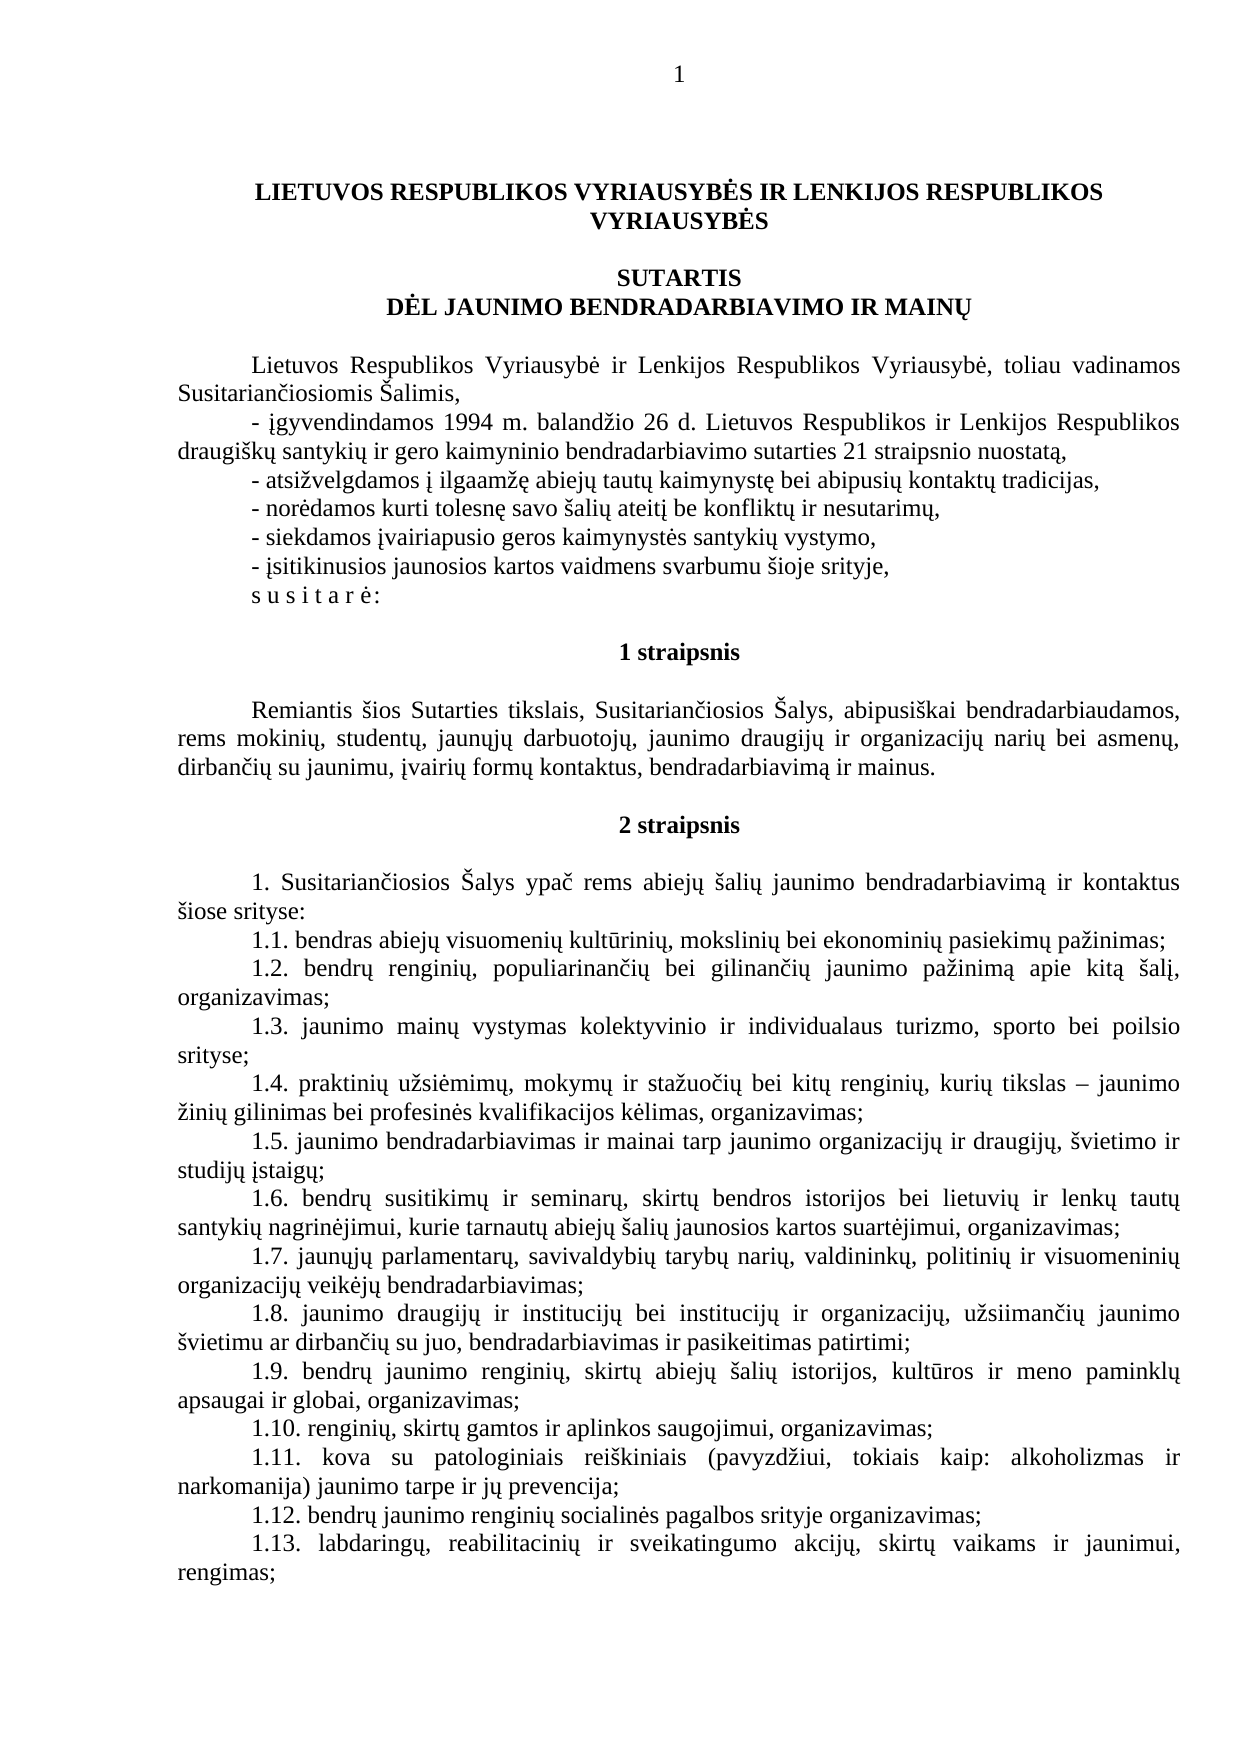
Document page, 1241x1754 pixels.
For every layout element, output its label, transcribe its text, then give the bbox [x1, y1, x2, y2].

text 1.13. labdaringų, reabilitacinių ir sveikatingumo akcijų, skirtų vaikams ir jaunimui, rengimas; [177, 1528, 1181, 1586]
text 1.5. jaunimo bendradarbiavimas ir mainai tarp jaunimo organizacijų ir draugijų, švietimo ir studijų įstaigų; [177, 1126, 1181, 1183]
text LIETUVOS RESPUBLIKOS VYRIAUSYBĖS IR LENKIJOS RESPUBLIKOS VYRIAUSYBĖS [177, 177, 1181, 235]
text DĖL JAUNIMO BENDRADARBIAVIMO IR MAINŲ [177, 292, 1181, 321]
text Lietuvos Respublikos Vyriausybė ir Lenkijos Respublikos Vyriausybė, toliau vadinamos Susitariančiosiomis Šalimis, [177, 350, 1181, 407]
text 1.12. bendrų jaunimo renginių socialinės pagalbos srityje organizavimas; [177, 1500, 1181, 1528]
text 2 straipsnis [177, 810, 1181, 838]
text - įgyvendindamos 1994 m. balandžio 26 d. Lietuvos Respublikos ir Lenkijos Respublikos draugiškų santykių ir gero kaimyninio bendradarbiavimo sutarties 21 straipsnio nuostatą, [177, 407, 1181, 465]
text 1.2. bendrų renginių, populiarinančių bei gilinančių jaunimo pažinimą apie kitą šalį, organizavimas; [177, 953, 1181, 1011]
text 1.11. kova su patologiniais reiškiniais (pavyzdžiui, tokiais kaip: alkoholizmas ir narkomanija) jaunimo tarpe ir jų prevencija; [177, 1442, 1181, 1500]
text 1.9. bendrų jaunimo renginių, skirtų abiejų šalių istorijos, kultūros ir meno paminklų apsaugai ir globai, organizavimas; [177, 1356, 1181, 1413]
text Remiantis šios Sutarties tikslais, Susitariančiosios Šalys, abipusiškai bendradarbiaudamos, rems mokinių, studentų, jaunųjų darbuotojų, jaunimo draugijų ir organizacijų narių bei asmenų, dirbančių su jaunimu, įvairių formų kontaktus, bendradarbiavimą ir mainus. [177, 695, 1181, 781]
text 1.10. renginių, skirtų gamtos ir aplinkos saugojimui, organizavimas; [177, 1413, 1181, 1442]
text susitarė: [177, 580, 1181, 608]
text - siekdamos įvairiapusio geros kaimynystės santykių vystymo, [177, 522, 1181, 551]
text 1.1. bendras abiejų visuomenių kultūrinių, mokslinių bei ekonominių pasiekimų pažinimas; [177, 925, 1181, 953]
text 1. Susitariančiosios Šalys ypač rems abiejų šalių jaunimo bendradarbiavimą ir kontaktus šiose srityse: [177, 867, 1181, 925]
text 1 straipsnis [177, 637, 1181, 666]
text 1.6. bendrų susitikimų ir seminarų, skirtų bendros istorijos bei lietuvių ir lenkų tautų santykių nagrinėjimui, kurie tarnautų abiejų šalių jaunosios kartos suartėjimui, organizavimas; [177, 1183, 1181, 1241]
text SUTARTIS [177, 263, 1181, 292]
text 1.8. jaunimo draugijų ir institucijų bei institucijų ir organizacijų, užsiimančių jaunimo švietimu ar dirbančių su juo, bendradarbiavimas ir pasikeitimas patirtimi; [177, 1298, 1181, 1356]
text - norėdamos kurti tolesnę savo šalių ateitį be konfliktų ir nesutarimų, [177, 493, 1181, 522]
text 1.7. jaunųjų parlamentarų, savivaldybių tarybų narių, valdininkų, politinių ir visuomeninių organizacijų veikėjų bendradarbiavimas; [177, 1241, 1181, 1298]
text - atsižvelgdamos į ilgaamžę abiejų tautų kaimynystę bei abipusių kontaktų tradicijas, [177, 465, 1181, 493]
text - įsitikinusios jaunosios kartos vaidmens svarbumu šioje srityje, [177, 551, 1181, 580]
text 1.3. jaunimo mainų vystymas kolektyvinio ir individualaus turizmo, sporto bei poilsio srityse; [177, 1011, 1181, 1068]
text 1.4. praktinių užsiėmimų, mokymų ir stažuočių bei kitų renginių, kurių tikslas – jaunimo žinių gilinimas bei profesinės kvalifikacijos kėlimas, organizavimas; [177, 1068, 1181, 1126]
